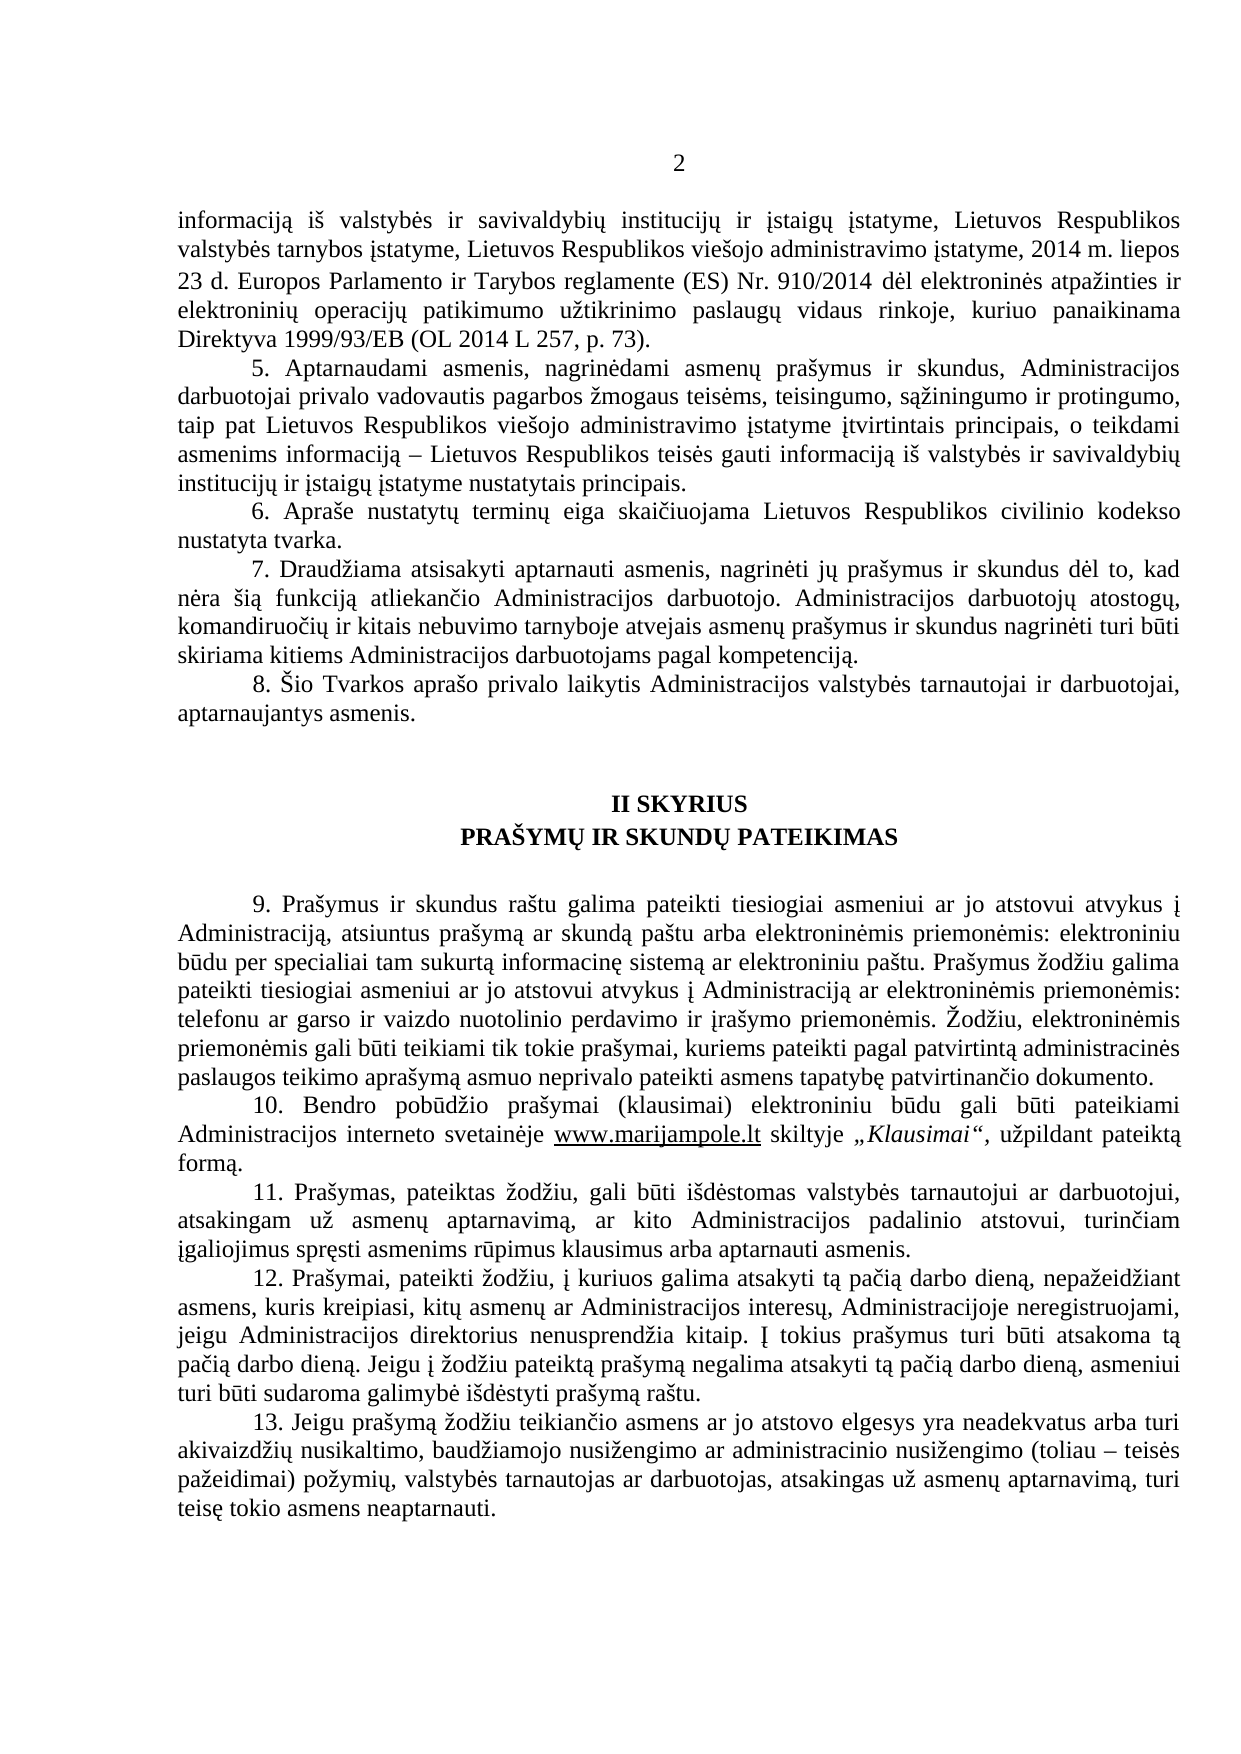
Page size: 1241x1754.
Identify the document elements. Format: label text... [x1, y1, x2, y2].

text II SKYRIUS [177, 789, 1181, 817]
text 11. Prašymas, pateiktas žodžiu, gali būti išdėstomas valstybės tarnautojui ar darbuotojui, atsakingam už asmenų aptarnavimą, ar kito Administracijos padalinio atstovui, turinčiam įgaliojimus spręsti asmenims rūpimus klausimus arba aptarnauti asmenis. [177, 1177, 1181, 1263]
text 6. Apraše nustatytų terminų eiga skaičiuojama Lietuvos Respublikos civilinio kodekso nustatyta tvarka. [177, 496, 1181, 554]
text 9. Prašymus ir skundus raštu galima pateikti tiesiogiai asmeniui ar jo atstovui atvykus į Administraciją, atsiuntus prašymą ar skundą paštu arba elektroninėmis priemonėmis: elektroniniu būdu per specialiai tam sukurtą informacinę sistemą ar elektroniniu paštu. Prašymus žodžiu galima pateikti tiesiogiai asmeniui ar jo atstovui atvykus į Administraciją ar elektroninėmis priemonėmis: telefonu ar garso ir vaizdo nuotolinio perdavimo ir įrašymo priemonėmis. Žodžiu, elektroninėmis priemonėmis gali būti teikiami tik tokie prašymai, kuriems pateikti pagal patvirtintą administracinės paslaugos teikimo aprašymą asmuo neprivalo pateikti asmens tapatybę patvirtinančio dokumento. [177, 889, 1181, 1091]
text 13. Jeigu prašymą žodžiu teikiančio asmens ar jo atstovo elgesys yra neadekvatus arba turi akivaizdžių nusikaltimo, baudžiamojo nusižengimo ar administracinio nusižengimo (toliau – teisės pažeidimai) požymių, valstybės tarnautojas ar darbuotojas, atsakingas už asmenų aptarnavimą, turi teisę tokio asmens neaptarnauti. [177, 1407, 1181, 1522]
text informaciją iš valstybės ir savivaldybių institucijų ir įstaigų įstatyme, Lietuvos Respublikos valstybės tarnybos įstatyme, Lietuvos Respublikos viešojo administravimo įstatyme, 2014 m. liepos 23 d. Europos Parlamento ir Tarybos reglamente (ES) Nr. 910/2014 dėl elektroninės atpažinties ir elektroninių operacijų patikimumo užtikrinimo paslaugų vidaus rinkoje, kuriuo panaikinama Direktyva 1999/93/EB (OL 2014 L 257, p. 73). [177, 205, 1181, 353]
text 8. Šio Tvarkos aprašo privalo laikytis Administracijos valstybės tarnautojai ir darbuotojai, aptarnaujantys asmenis. [177, 669, 1181, 726]
text 10. Bendro pobūdžio prašymai (klausimai) elektroniniu būdu gali būti pateikiami Administracijos interneto svetainėje www.marijampole.lt skiltyje „Klausimai“, užpildant pateiktą formą. [177, 1091, 1181, 1177]
text 12. Prašymai, pateikti žodžiu, į kuriuos galima atsakyti tą pačią darbo dieną, nepažeidžiant asmens, kuris kreipiasi, kitų asmenų ar Administracijos interesų, Administracijoje neregistruojami, jeigu Administracijos direktorius nenusprendžia kitaip. Į tokius prašymus turi būti atsakoma tą pačią darbo dieną. Jeigu į žodžiu pateiktą prašymą negalima atsakyti tą pačią darbo dieną, asmeniui turi būti sudaroma galimybė išdėstyti prašymą raštu. [177, 1263, 1181, 1407]
text 5. Aptarnaudami asmenis, nagrinėdami asmenų prašymus ir skundus, Administracijos darbuotojai privalo vadovautis pagarbos žmogaus teisėms, teisingumo, sąžiningumo ir protingumo, taip pat Lietuvos Respublikos viešojo administravimo įstatyme įtvirtintais principais, o teikdami asmenims informaciją – Lietuvos Respublikos teisės gauti informaciją iš valstybės ir savivaldybių institucijų ir įstaigų įstatyme nustatytais principais. [177, 353, 1181, 496]
text 7. Draudžiama atsisakyti aptarnauti asmenis, nagrinėti jų prašymus ir skundus dėl to, kad nėra šią funkciją atliekančio Administracijos darbuotojo. Administracijos darbuotojų atostogų, komandiruočių ir kitais nebuvimo tarnyboje atvejais asmenų prašymus ir skundus nagrinėti turi būti skiriama kitiems Administracijos darbuotojams pagal kompetenciją. [177, 554, 1181, 669]
text PRAŠYMŲ IR SKUNDŲ PATEIKIMAS [177, 822, 1181, 851]
